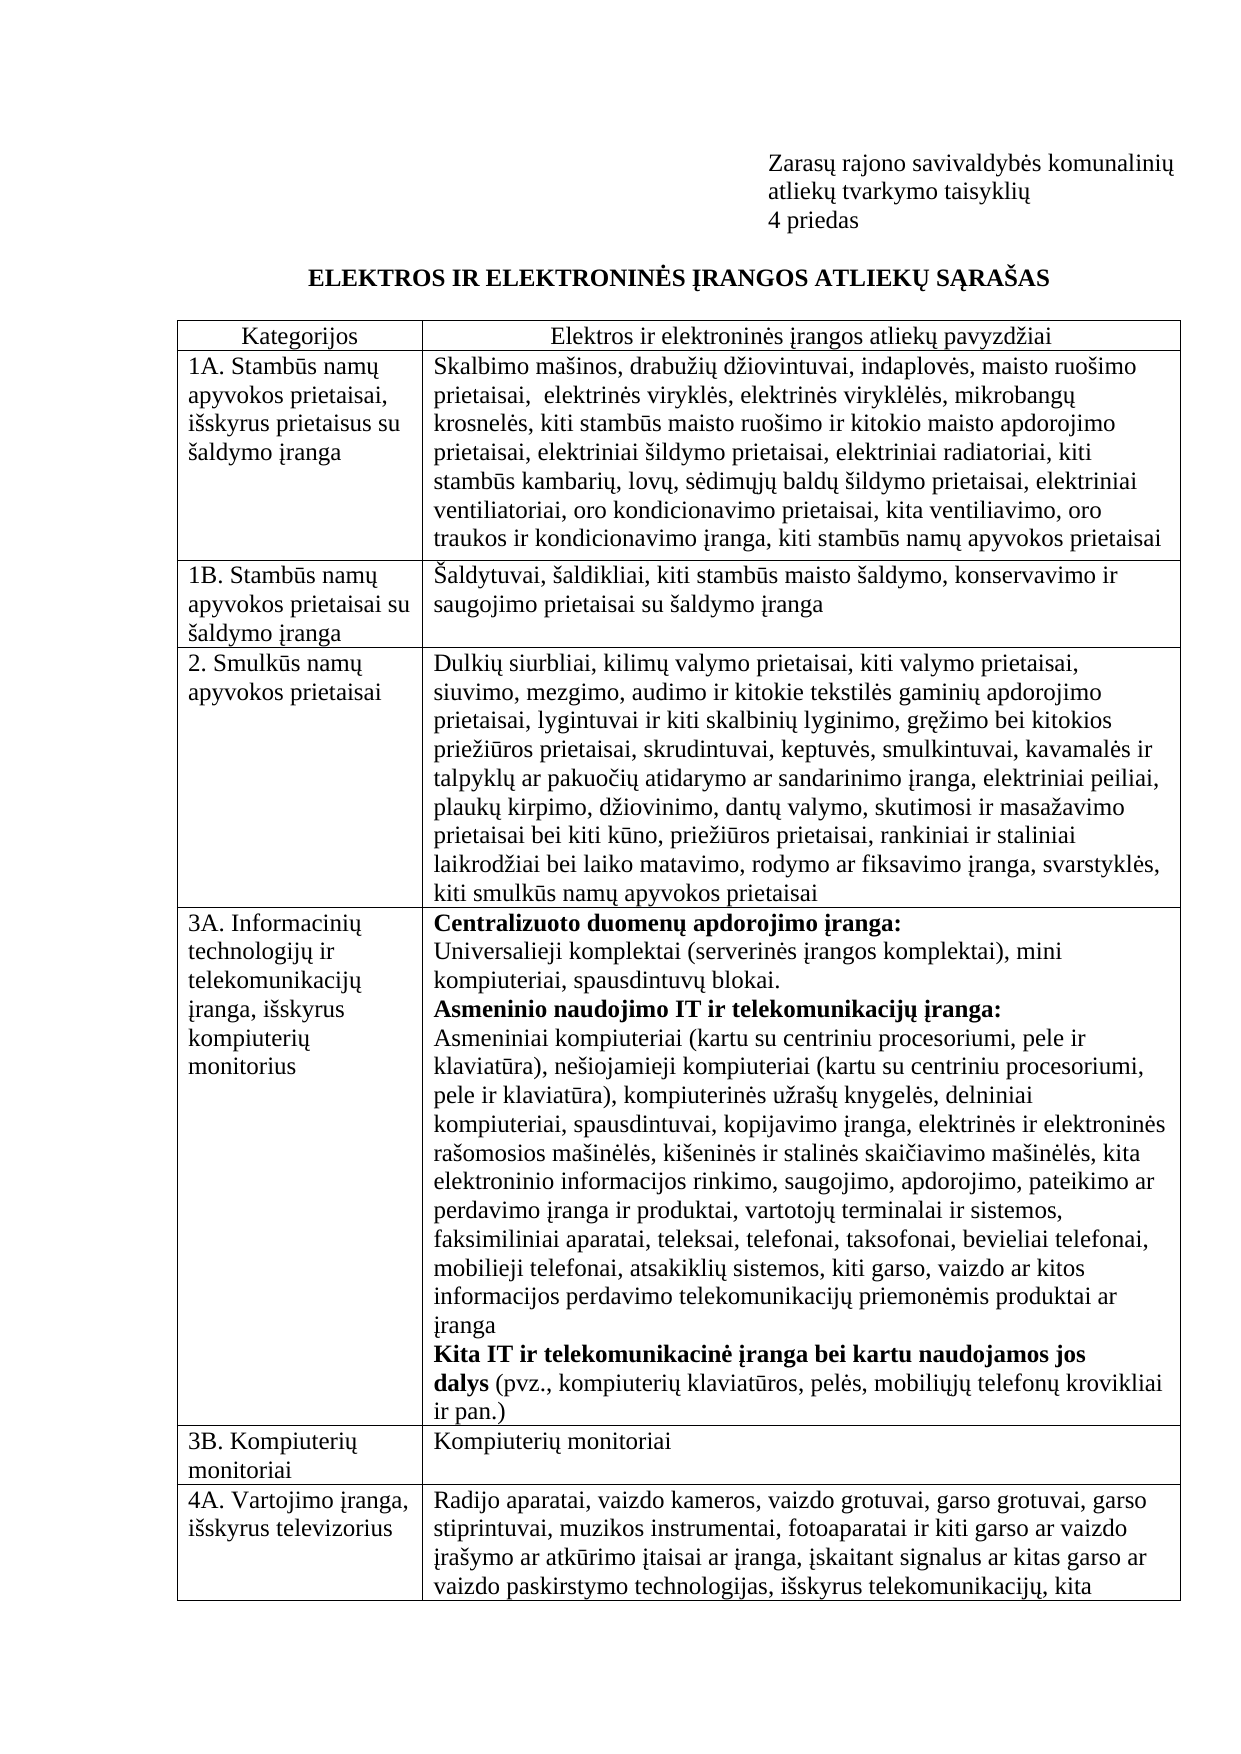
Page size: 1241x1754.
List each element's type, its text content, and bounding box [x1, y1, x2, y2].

table_cell Skalbimo mašinos, drabužių džiovintuvai, indaplovės, maisto ruošimo prietaisai, elektrinės viryklės, elektrinės viryklėlės, mikrobangų krosnelės, kiti stambūs maisto ruošimo ir kitokio maisto apdorojimo prietaisai, elektriniai šildymo prietaisai, elektriniai radiatoriai, kiti stambūs kambarių, lovų, sėdimųjų baldų šildymo prietaisai, elektriniai ventiliatoriai, oro kondicionavimo prietaisai, kita ventiliavimo, oro traukos ir kondicionavimo įranga, kiti stambūs namų apyvokos prietaisai [423, 351, 1180, 559]
table_cell Kompiuterių monitoriai [423, 1426, 1180, 1484]
text 4 priedas [768, 205, 1181, 234]
text ELEKTROS IR ELEKTRONINĖS ĮRANGOS ATLIEKŲ SĄRAŠAS [177, 263, 1181, 291]
text atliekų tvarkymo taisyklių [768, 176, 1181, 205]
table_cell 2. Smulkūs namų apyvokos prietaisai [178, 648, 422, 907]
table_cell 3A. Informacinių technologijų ir telekomunikacijų įranga, išskyrus kompiuterių monitorius [178, 908, 422, 1425]
table_header Elektros ir elektroninės įrangos atliekų pavyzdžiai [423, 321, 1180, 350]
table_cell 3B. Kompiuterių monitoriai [411, 1426, 422, 1484]
text Zarasų rajono savivaldybės komunalinių [768, 148, 1181, 176]
table_cell 4A. Vartojimo įranga, išskyrus televizorius [178, 1485, 422, 1600]
table_header Kategorijos [178, 321, 422, 350]
table_cell Šaldytuvai, šaldikliai, kiti stambūs maisto šaldymo, konservavimo ir saugojimo prietaisai su šaldymo įranga [423, 561, 1180, 647]
table_cell 3B. Kompiuterių monitoriai [178, 1426, 188, 1484]
table_cell 1A. Stambūs namų apyvokos prietaisai, išskyrus prietaisus su šaldymo įranga [178, 351, 422, 559]
